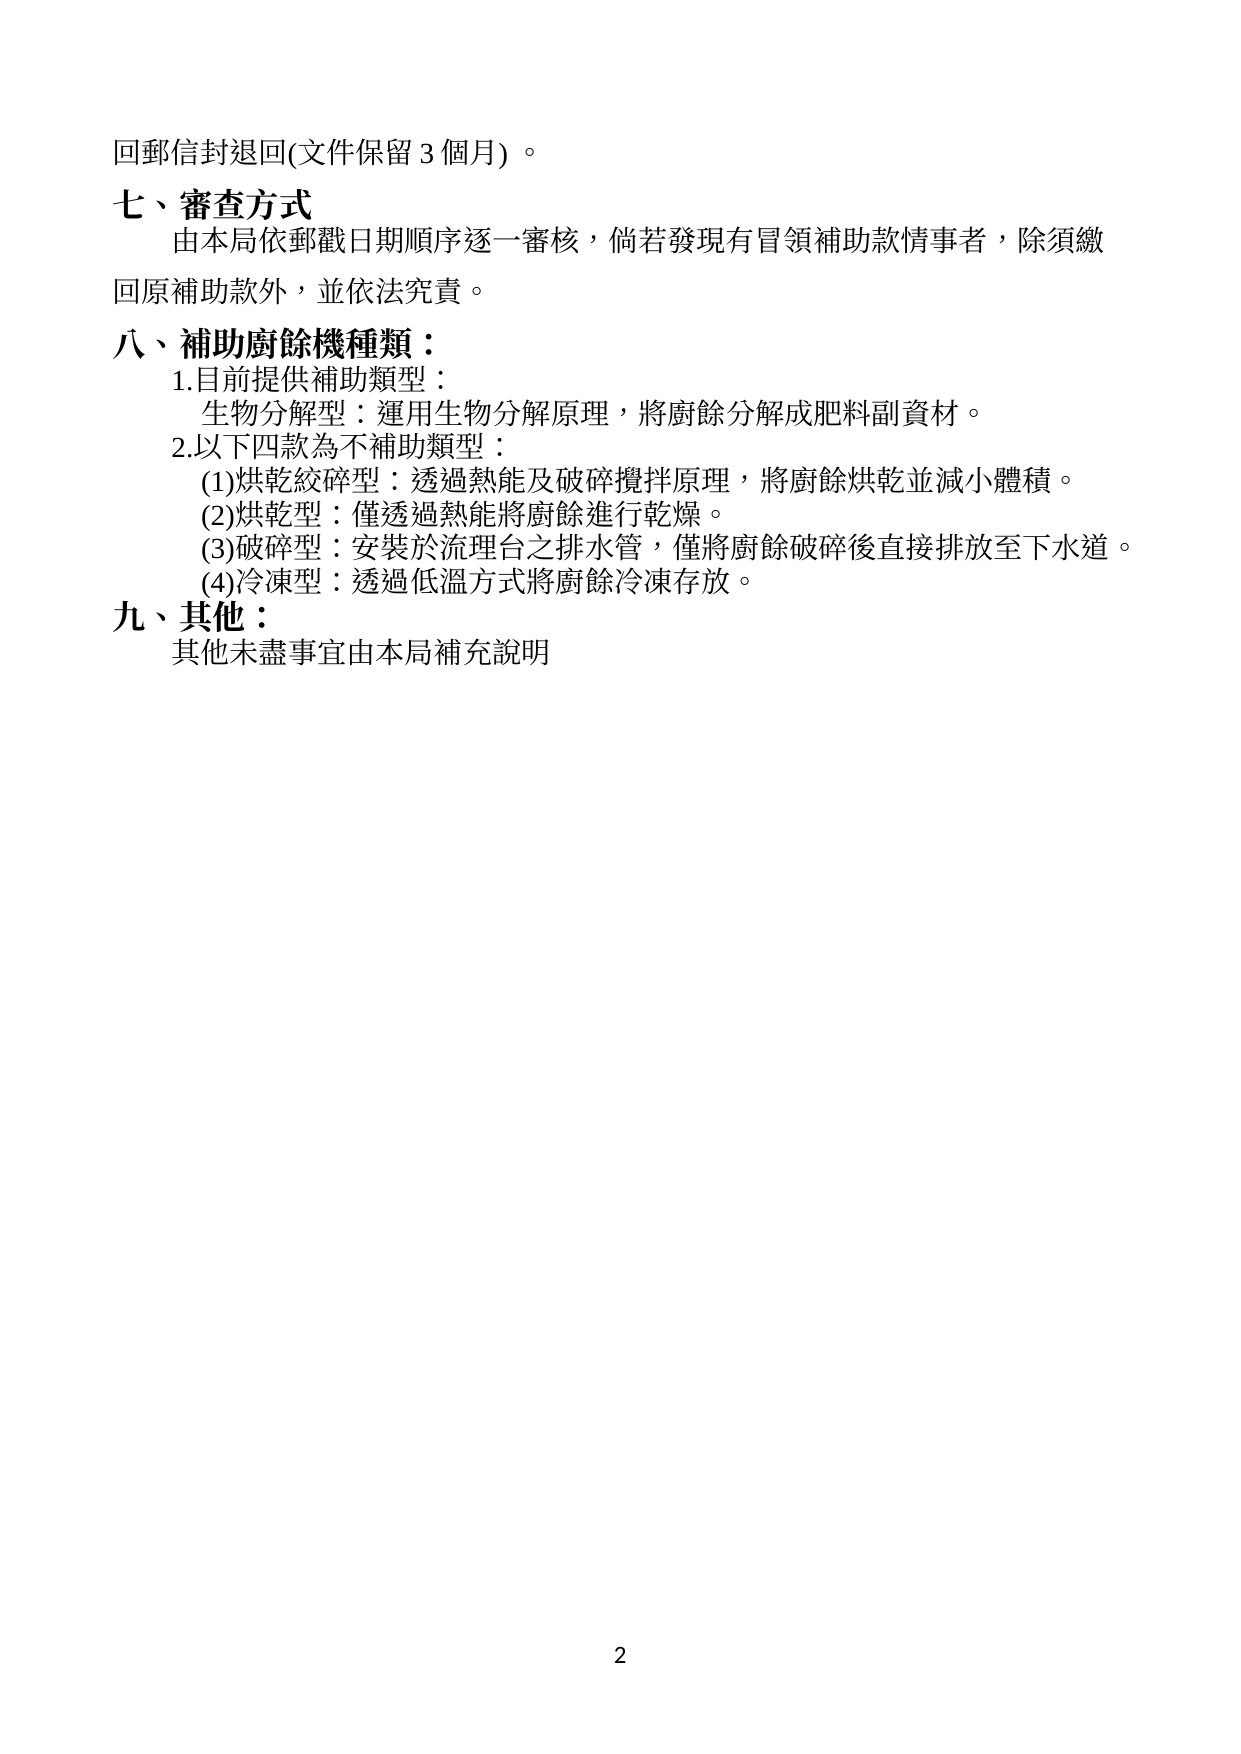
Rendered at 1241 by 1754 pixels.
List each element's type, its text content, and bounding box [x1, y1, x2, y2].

text 由本局依郵戳日期順序逐一審核，倘若發現有冒領補助款情事者，除須繳回原補助款外，並依法究責。 [112, 224, 1128, 308]
text (1)烘乾絞碎型：透過熱能及破碎攪拌原理，將廚餘烘乾並減小體積。 [201, 464, 1128, 498]
text 九、其他： [112, 598, 1128, 637]
text 七、審查方式 [112, 186, 1128, 224]
text (4)冷凍型：透過低溫方式將廚餘冷凍存放。 [201, 565, 1128, 598]
text 1.目前提供補助類型： [171, 363, 1128, 397]
text (2)烘乾型：僅透過熱能將廚餘進行乾燥。 [201, 498, 1128, 531]
text 八、補助廚餘機種類： [112, 325, 1128, 363]
text 回郵信封退回(文件保留3個月) 。 [112, 136, 1128, 169]
text (3)破碎型：安裝於流理台之排水管，僅將廚餘破碎後直接排放至下水道。 [201, 531, 1128, 565]
text 2.以下四款為不補助類型： [171, 431, 1128, 464]
text 其他未盡事宜由本局補充說明 [171, 637, 1128, 670]
text 生物分解型：運用生物分解原理，將廚餘分解成肥料副資材。 [201, 397, 1128, 431]
